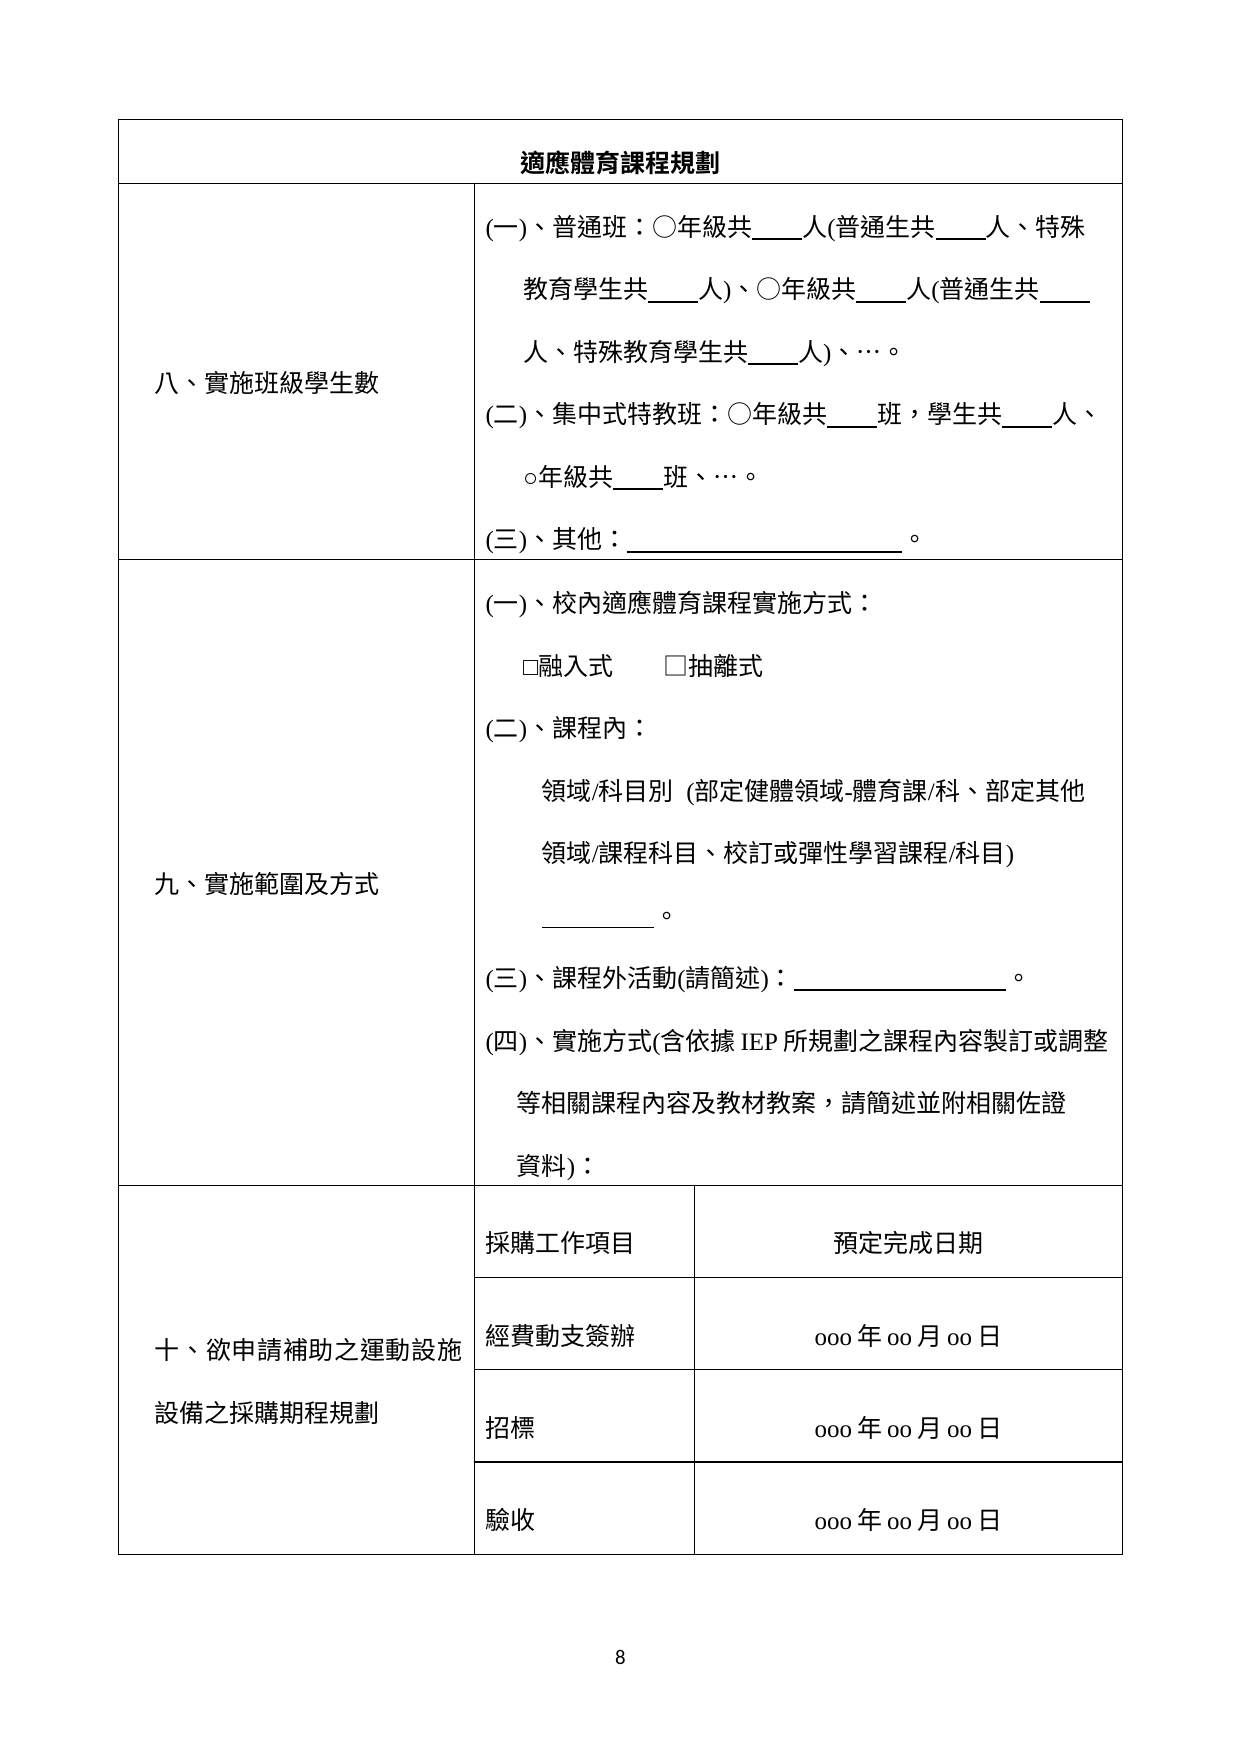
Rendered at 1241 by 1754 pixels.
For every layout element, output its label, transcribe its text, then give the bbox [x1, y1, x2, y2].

table_cell 採購工作項目 [475, 1186, 694, 1277]
table_cell ooo年oo月oo日 [695, 1463, 1122, 1554]
table_cell (一)、普通班：○年級共 人(普通生共 人、特殊 教育學生共 人)、○年級共 人(普通生共 人、特殊教育學生共 人)、…。 (二)、集中式特教班：○年級共 班，學生共 人、 ○年級共 班、…。 (三)、其他： 。 [475, 184, 1122, 559]
table_cell 八、實施班級學生數 [119, 184, 474, 559]
table_cell 招標 [475, 1370, 694, 1461]
table_cell 預定完成日期 [695, 1186, 1122, 1277]
table_cell ooo年oo月oo日 [695, 1278, 1122, 1369]
table_cell (一)、校內適應體育課程實施方式： □融入式 □抽離式 (二)、課程內： 領域/科目別 (部定健體領域-體育課/科、部定其他 領域/課程科目、校訂或彈性學習課程/科目) 。 (三)、課程外活動(請簡述)： 。 (四)、實施方式(含依據IEP所規劃之課程內容製訂或調整 等相關課程內容及教材教案，請簡述並附相關佐證 資料)： [475, 560, 1122, 1185]
table_cell 驗收 [475, 1463, 694, 1554]
table_cell 九、實施範圍及方式 [119, 560, 474, 1185]
table_cell 經費動支簽辦 [475, 1278, 694, 1369]
table_cell ooo年oo月oo日 [695, 1370, 1122, 1461]
table_cell 適應體育課程規劃 [119, 120, 1122, 183]
table_cell 十、欲申請補助之運動設施設備之採購期程規劃 [119, 1186, 474, 1554]
